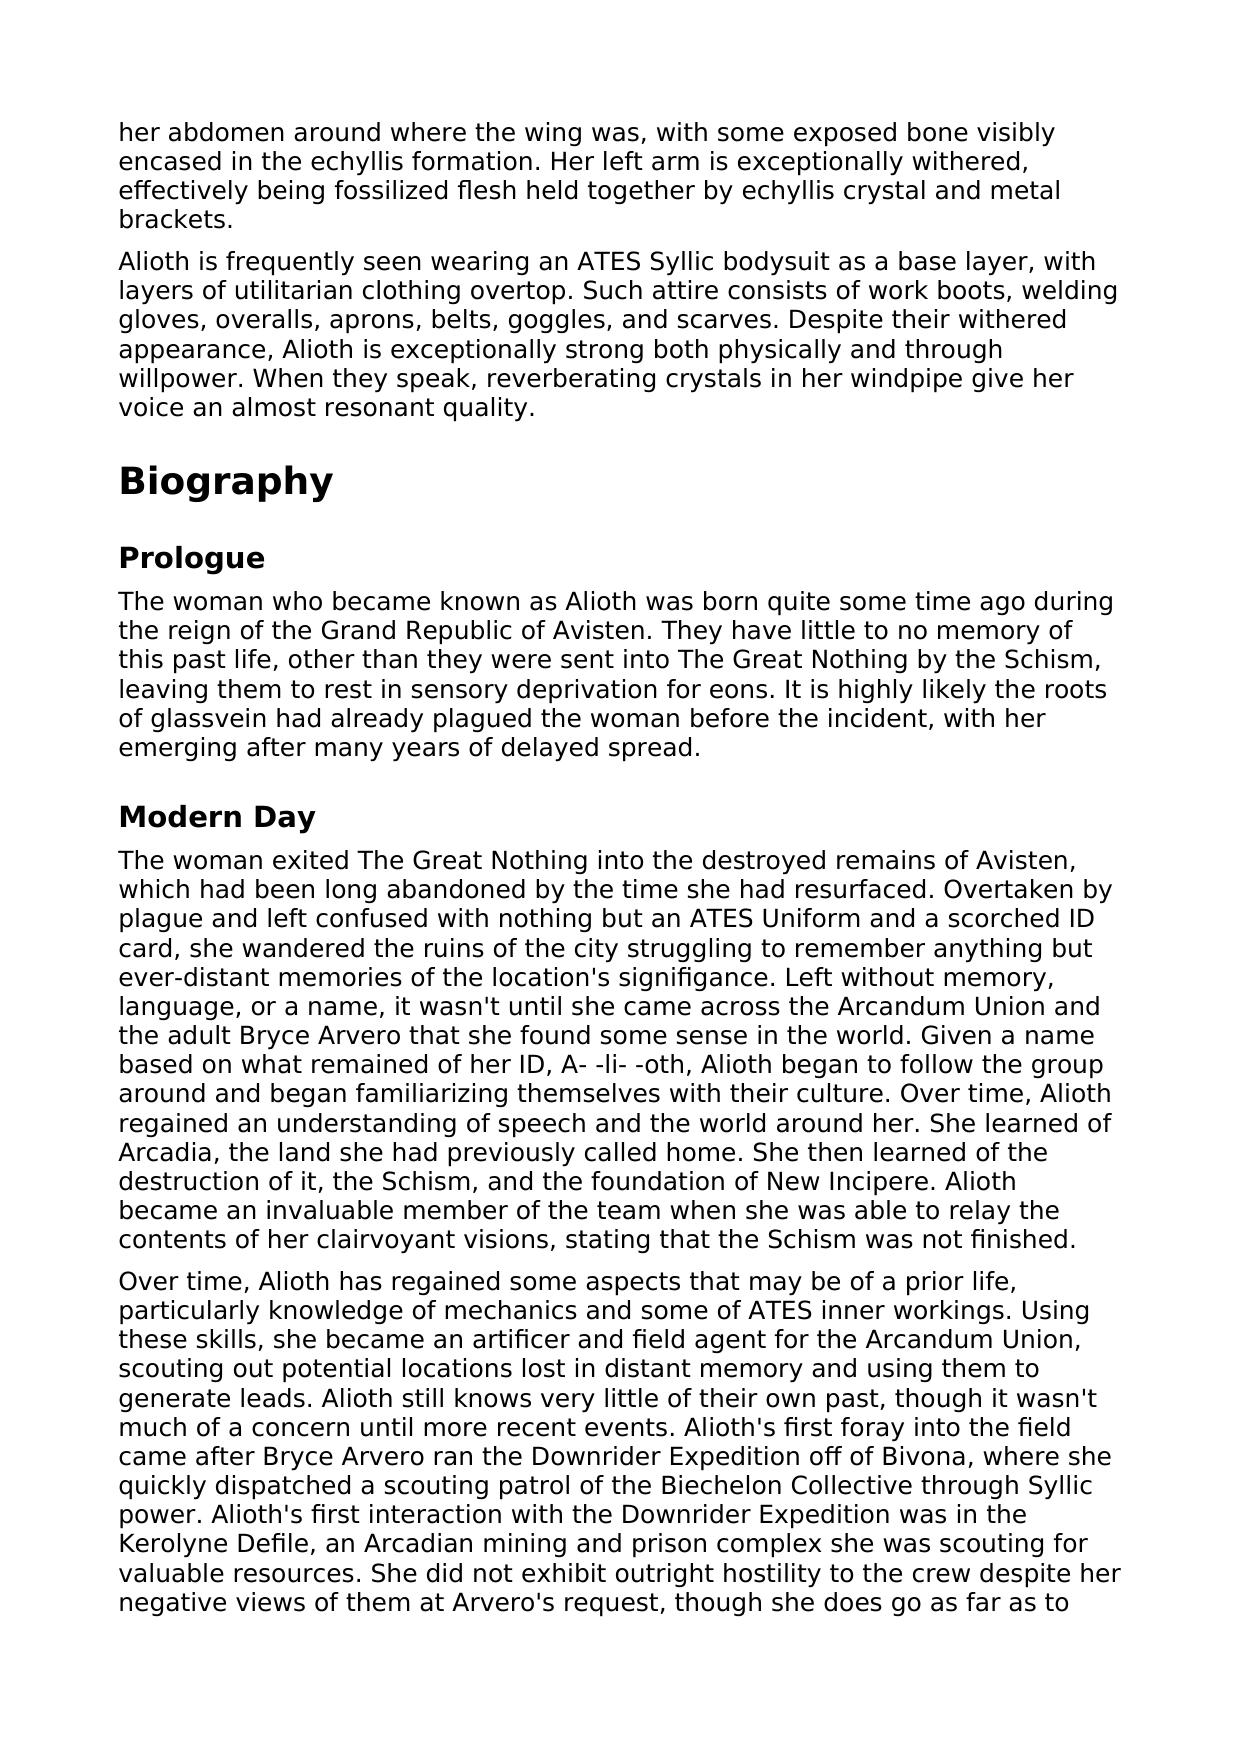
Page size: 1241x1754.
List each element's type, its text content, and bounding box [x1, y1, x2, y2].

text The woman exited The Great Nothing into the destroyed remains of Avisten, which had been long abandoned by the time she had resurfaced. Overtaken by plague and left confused with nothing but an ATES Uniform and a scorched ID card, she wandered the ruins of the city struggling to remember anything but ever-distant memories of the location's signifigance. Left without memory, language, or a name, it wasn't until she came across the Arcandum Union and the adult Bryce Arvero that she found some sense in the world. Given a name based on what remained of her ID, A- -li- -oth, Alioth began to follow the group around and began familiarizing themselves with their culture. Over time, Alioth regained an understanding of speech and the world around her. She learned of Arcadia, the land she had previously called home. She then learned of the destruction of it, the Schism, and the foundation of New Incipere. Alioth became an invaluable member of the team when she was able to relay the contents of her clairvoyant visions, stating that the Schism was not finished. [118, 846, 1122, 1255]
text The woman who became known as Alioth was born quite some time ago during the reign of the Grand Republic of Avisten. They have little to no memory of this past life, other than they were sent into The Great Nothing by the Schism, leaving them to rest in sensory deprivation for eons. It is highly likely the roots of glassvein had already plagued the woman before the incident, with her emerging after many years of delayed spread. [118, 587, 1122, 762]
subtitle Prologue [118, 541, 1122, 575]
subtitle Biography [118, 460, 1122, 503]
text Alioth is frequently seen wearing an ATES Syllic bodysuit as a base layer, with layers of utilitarian clothing overtop. Such attire consists of work boots, welding gloves, overalls, aprons, belts, goggles, and scarves. Despite their withered appearance, Alioth is exceptionally strong both physically and through willpower. When they speak, reverberating crystals in her windpipe give her voice an almost resonant quality. [118, 247, 1122, 422]
text Over time, Alioth has regained some aspects that may be of a prior life, particularly knowledge of mechanics and some of ATES inner workings. Using these skills, she became an artificer and field agent for the Arcandum Union, scouting out potential locations lost in distant memory and using them to generate leads. Alioth still knows very little of their own past, though it wasn't much of a concern until more recent events. Alioth's first foray into the field came after Bryce Arvero ran the Downrider Expedition off of Bivona, where she quickly dispatched a scouting patrol of the Biechelon Collective through Syllic power. Alioth's first interaction with the Downrider Expedition was in the Kerolyne Defile, an Arcadian mining and prison complex she was scouting for valuable resources. She did not exhibit outright hostility to the crew despite her negative views of them at Arvero's request, though she does go as far as to [118, 1267, 1122, 1617]
text her abdomen around where the wing was, with some exposed bone visibly encased in the echyllis formation. Her left arm is exceptionally withered, effectively being fossilized flesh held together by echyllis crystal and metal brackets. [118, 118, 1122, 235]
subtitle Modern Day [118, 800, 1122, 834]
